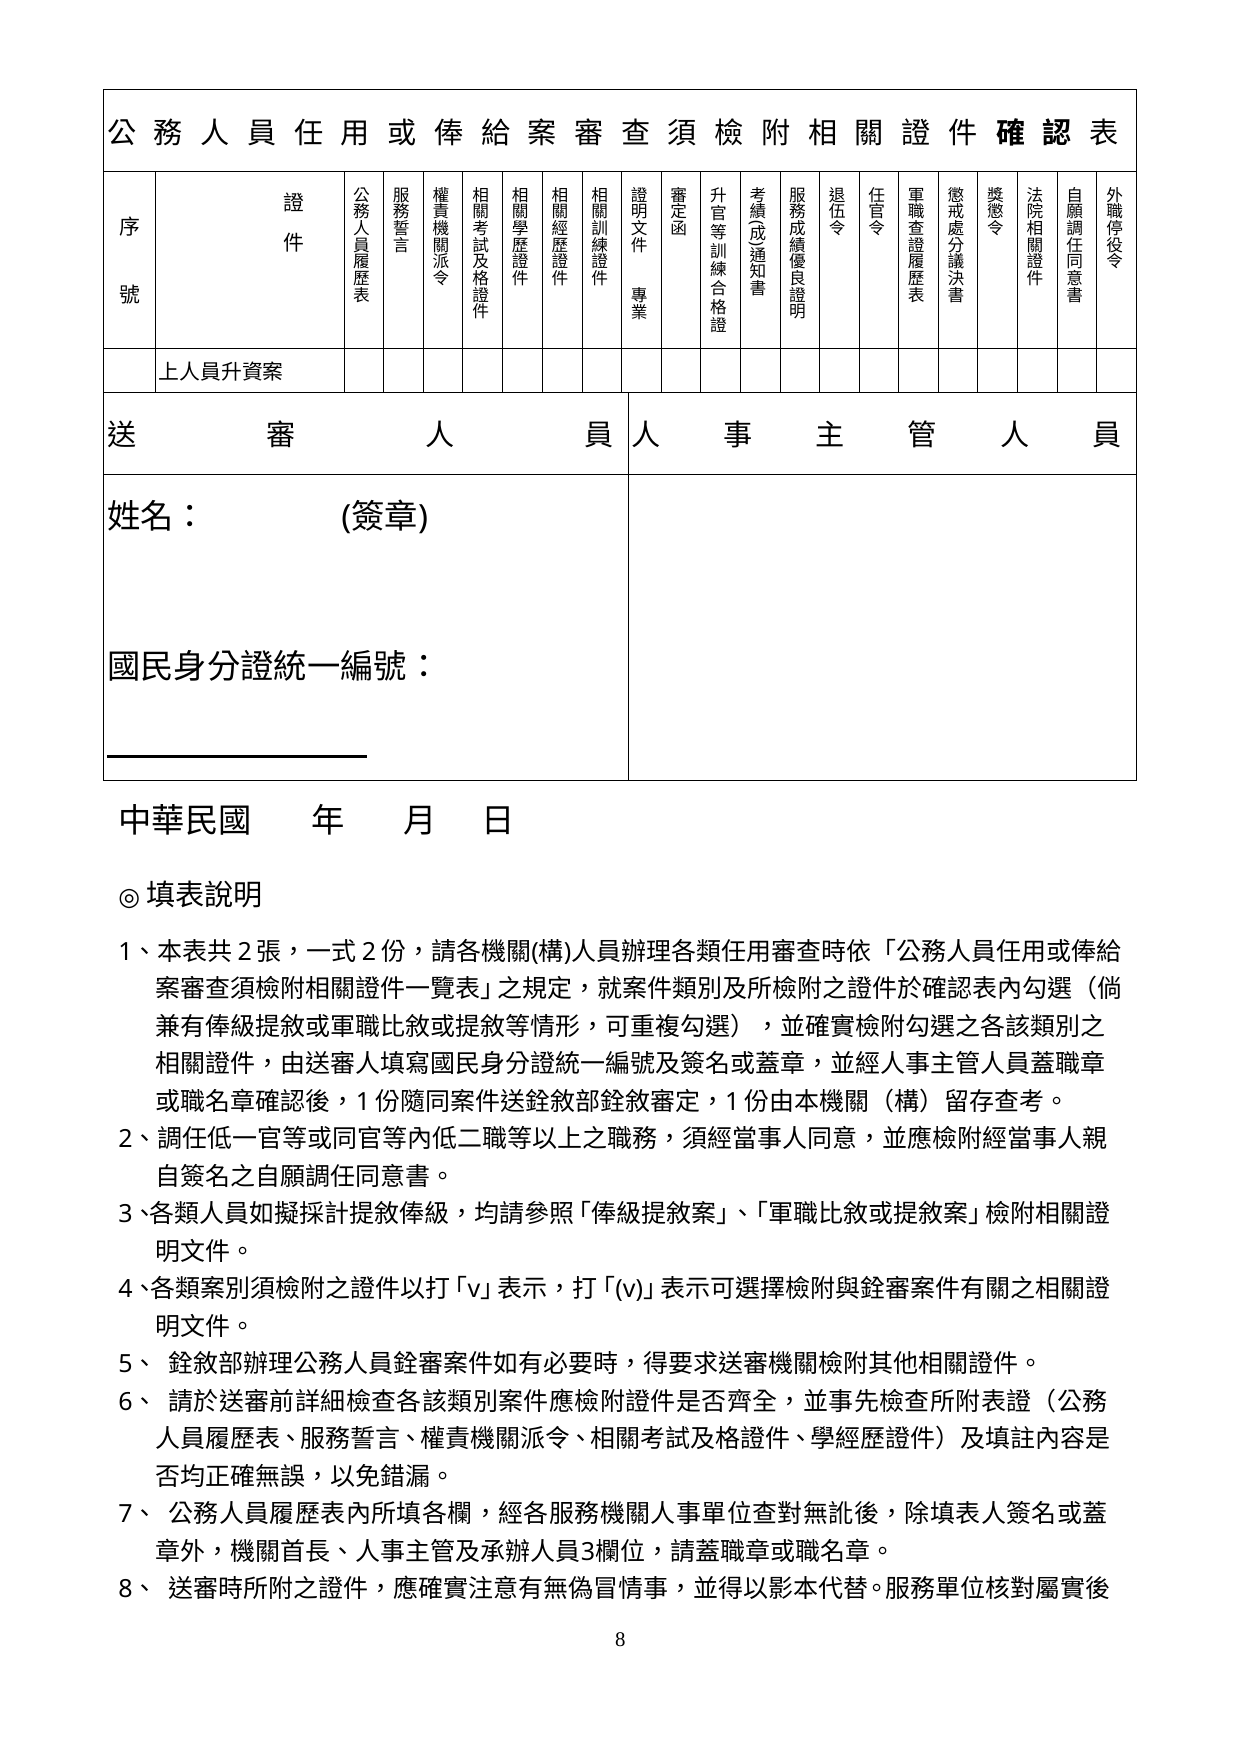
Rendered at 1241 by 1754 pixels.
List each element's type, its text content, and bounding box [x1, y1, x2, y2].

table_cell 人事主管人員 [629, 393, 1136, 473]
table_cell 相關學歷證件 [503, 172, 542, 348]
text 中華民國 年 月 日 [118, 781, 1122, 855]
table_cell [503, 349, 542, 392]
table_cell 相關經歷證件 [543, 172, 582, 348]
table_cell 考績(成)通知書 [741, 172, 780, 348]
table_cell 序 號 [104, 172, 155, 348]
table_cell [424, 349, 462, 392]
table_cell [629, 475, 1136, 780]
table_cell [543, 349, 582, 392]
table_cell 自願調任同意書 [1058, 172, 1096, 348]
table_cell [1097, 349, 1136, 392]
table_cell 退伍令 [820, 172, 859, 348]
text 2、調任低一官等或同官等內低二職等以上之職務，須經當事人同意，並應檢附經當事人親自簽名之自願調任同意書。 [118, 1118, 1110, 1193]
table_cell 獎懲令 [978, 172, 1017, 348]
text 1、本表共2張，一式2份，請各機關(構)人員辦理各類任用審查時依「公務人員任用或俸給案審查須檢附相關證件一覽表」之規定，就案件類別及所檢附之證件於確認表內勾選（倘兼有俸級提敘或軍職比敘或提敘等情形，可重複勾選），並確實檢附勾選之各該類別之相關證件，由送審人填寫國民身分證統一編號及簽名或蓋章，並經人事主管人員蓋職章或職名章確認後，1份隨同案件送銓敘部銓敘審定，1份由本機關（構）留存查考。 [118, 930, 1122, 1118]
table_cell [701, 349, 740, 392]
table_cell 任官令 [860, 172, 898, 348]
table_cell [741, 349, 780, 392]
table_cell 送審人員 [104, 393, 628, 473]
table_cell 公務人員履歷表 [345, 172, 383, 348]
table_cell [978, 349, 1017, 392]
table_cell 相關訓練證件 [583, 172, 621, 348]
table_cell [899, 349, 938, 392]
table_cell [662, 349, 700, 392]
text 4、各類案別須檢附之證件以打「v」表示，打「(v)」表示可選擇檢附與銓審案件有關之相關證明文件。 [118, 1268, 1110, 1343]
table_cell 軍職查證履歷表 [899, 172, 938, 348]
table_cell [463, 349, 502, 392]
text 3、各類人員如擬採計提敘俸級，均請參照「俸級提敘案」、「軍職比敘或提敘案」檢附相關證明文件。 [118, 1193, 1110, 1268]
table_cell 證 件 案 別 [156, 172, 344, 348]
table_cell 法院相關證件 [1018, 172, 1057, 348]
table_cell [781, 349, 819, 392]
table_cell 姓名： (簽章) 國民身分證統一編號： [104, 475, 628, 780]
table_cell [583, 349, 621, 392]
table_cell [939, 349, 977, 392]
list 請於送審前詳細檢查各該類別案件應檢附證件是否齊全，並事先檢查所附表證（公務人員履歷表、服務誓言、權責機關派令、相關考試及格證件、學經歷證件）及填註內容是否均正確無誤，以免錯漏。 [118, 1380, 1110, 1493]
table_cell [384, 349, 423, 392]
table_cell 上人員升資案 [156, 349, 344, 392]
table_cell [622, 349, 661, 392]
table_cell 外職停役令 [1097, 172, 1136, 348]
list 公務人員履歷表內所填各欄，經各服務機關人事單位查對無訛後，除填表人簽名或蓋章外，機關首長、人事主管及承辦人員3欄位，請蓋職章或職名章。 [118, 1493, 1110, 1568]
table_cell [1018, 349, 1057, 392]
table_cell 相關考試及格證件 [463, 172, 502, 348]
table_cell 懲戒處分議決書 [939, 172, 977, 348]
table_cell [1058, 349, 1096, 392]
table_cell [104, 349, 155, 392]
table_cell [820, 349, 859, 392]
list 銓敘部辦理公務人員銓審案件如有必要時，得要求送審機關檢附其他相關證件。 [118, 1343, 1110, 1380]
table_cell 服務成績優良證明 [781, 172, 819, 348]
table_cell [860, 349, 898, 392]
table_cell [345, 349, 383, 392]
table_cell 服務誓言 [384, 172, 423, 348]
table_header 公務人員任用或俸給案審查須檢附相關證件確認表 [104, 90, 1136, 171]
text ◎ 填表說明 [118, 855, 1122, 930]
table_cell 權責機關派令 [424, 172, 462, 348]
table_cell 升官等訓練合格證件 [701, 172, 740, 348]
table_cell 證明文件 專業主管機關核發之 [622, 172, 661, 348]
list 送審時所附之證件，應確實注意有無偽冒情事，並得以影本代替。服務單位核對屬實後，須於影本上加註「證明與原本無異」等字樣，並加蓋承辦人員職名章。又影本必須清晰、易於辨認，且不易褪色。 [118, 1568, 1110, 1605]
table_cell 審定函 [662, 172, 700, 348]
